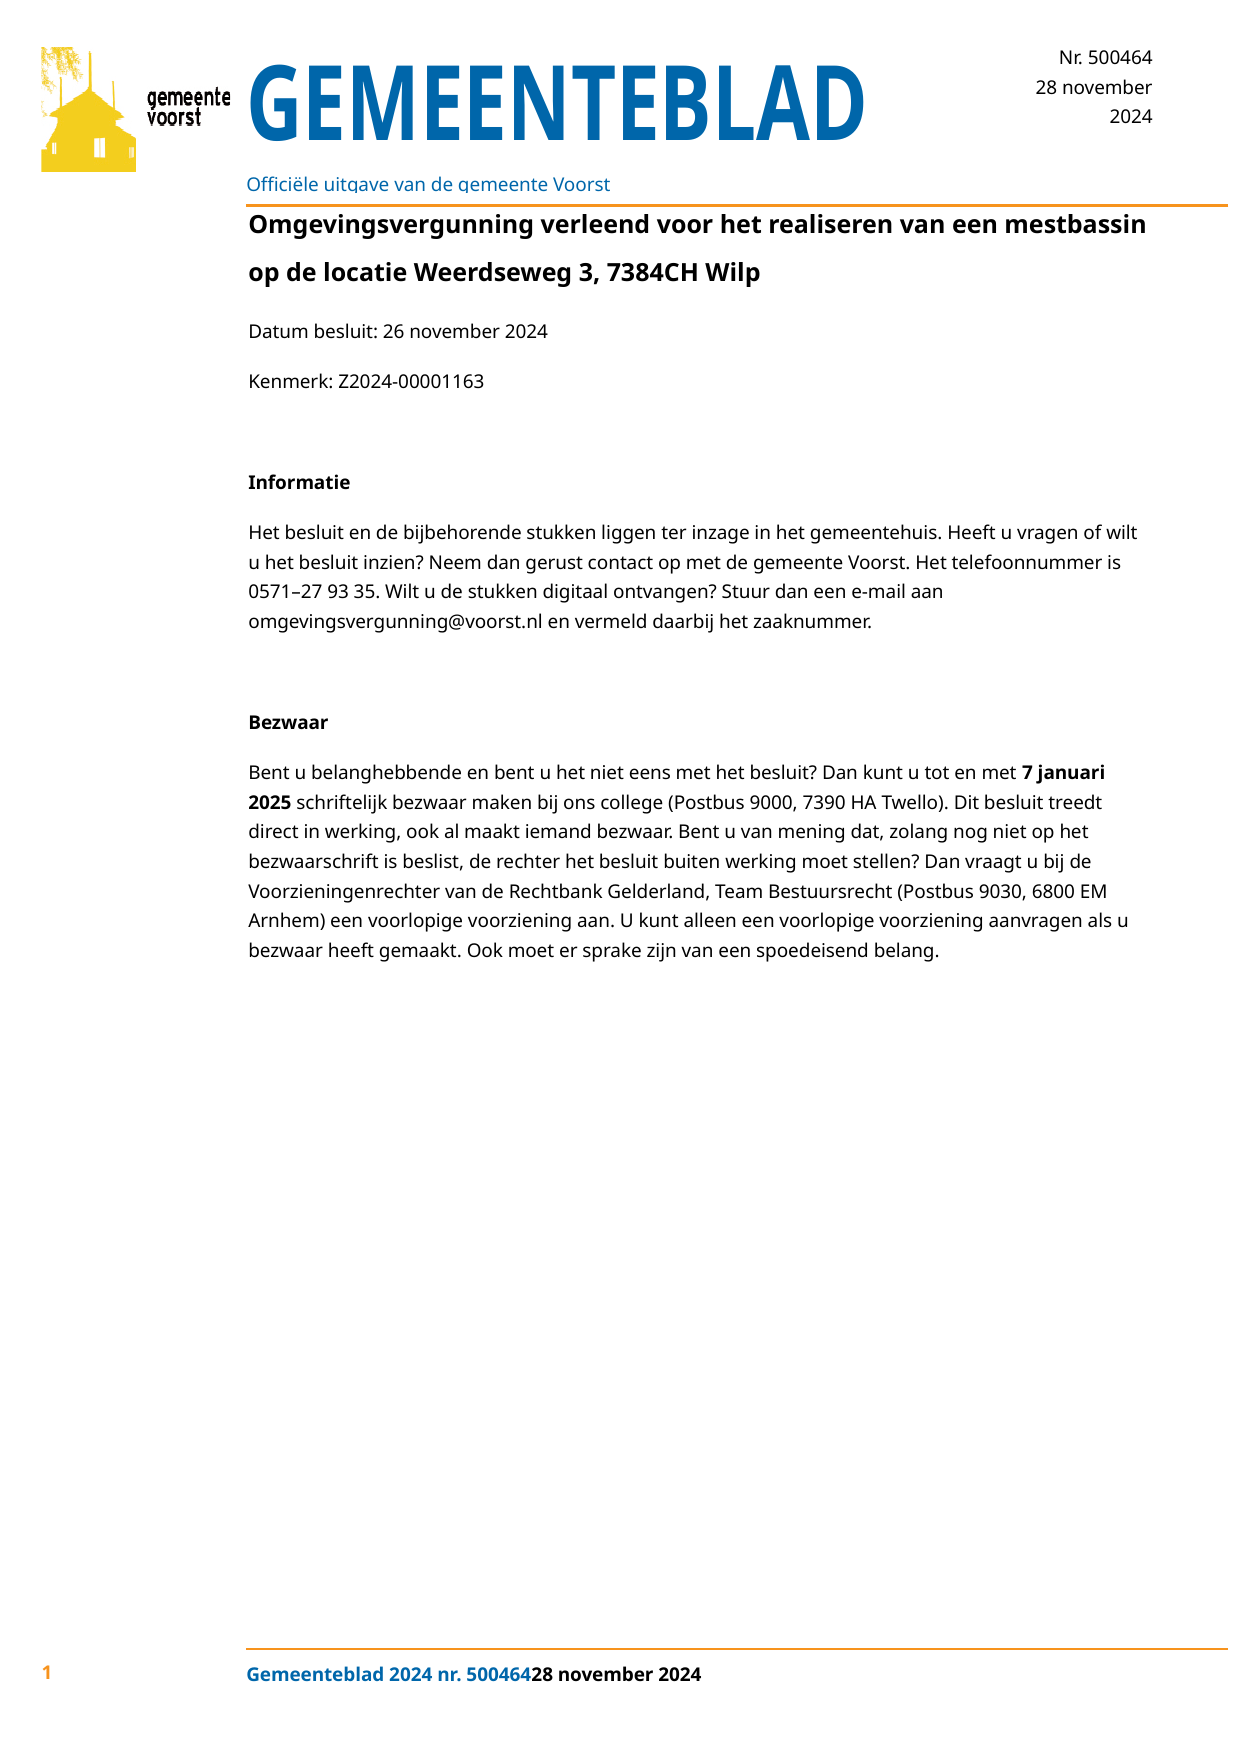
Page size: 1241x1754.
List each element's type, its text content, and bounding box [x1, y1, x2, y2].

text Kenmerk: Z2024-00001163 [248, 368, 1152, 394]
text Informatie [248, 469, 1152, 495]
text Datum besluit: 26 november 2024 [248, 318, 1152, 344]
text Bent u belanghebbende en bent u het niet eens met het besluit? Dan kunt u tot en met 7 januari 2025 schriftelijk bezwaar maken bij ons college (Postbus 9000, 7390 HA Twello). Dit besluit treedt direct in werking, ook al maakt iemand bezwaar. Bent u van mening dat, zolang nog niet op het bezwaarschrift is beslist, de rechter het besluit buiten werking moet stellen? Dan vraagt u bij de Voorzieningenrechter van de Rechtbank Gelderland, Team Bestuursrecht (Postbus 9030, 6800 EM Arnhem) een voorlopige voorziening aan. U kunt alleen een voorlopige voorziening aanvragen als u bezwaar heeft gemaakt. Ook moet er sprake zijn van een spoedeisend belang. [248, 759, 1152, 963]
text Omgevingsvergunning verleend voor het realiseren van een mestbassin op de locatie Weerdseweg 3, 7384CH Wilp [248, 207, 1152, 288]
text Bezwaar [248, 709, 1152, 735]
picture [41, 47, 231, 172]
text Het besluit en de bijbehorende stukken liggen ter inzage in het gemeentehuis. Heeft u vragen of wilt u het besluit inzien? Neem dan gerust contact op met de gemeente Voorst. Het telefoonnummer is 0571–27 93 35. Wilt u de stukken digitaal ontvangen? Stuur dan een e-mail aan omgevingsvergunning@voorst.nl en vermeld daarbij het zaaknummer. [248, 519, 1152, 634]
